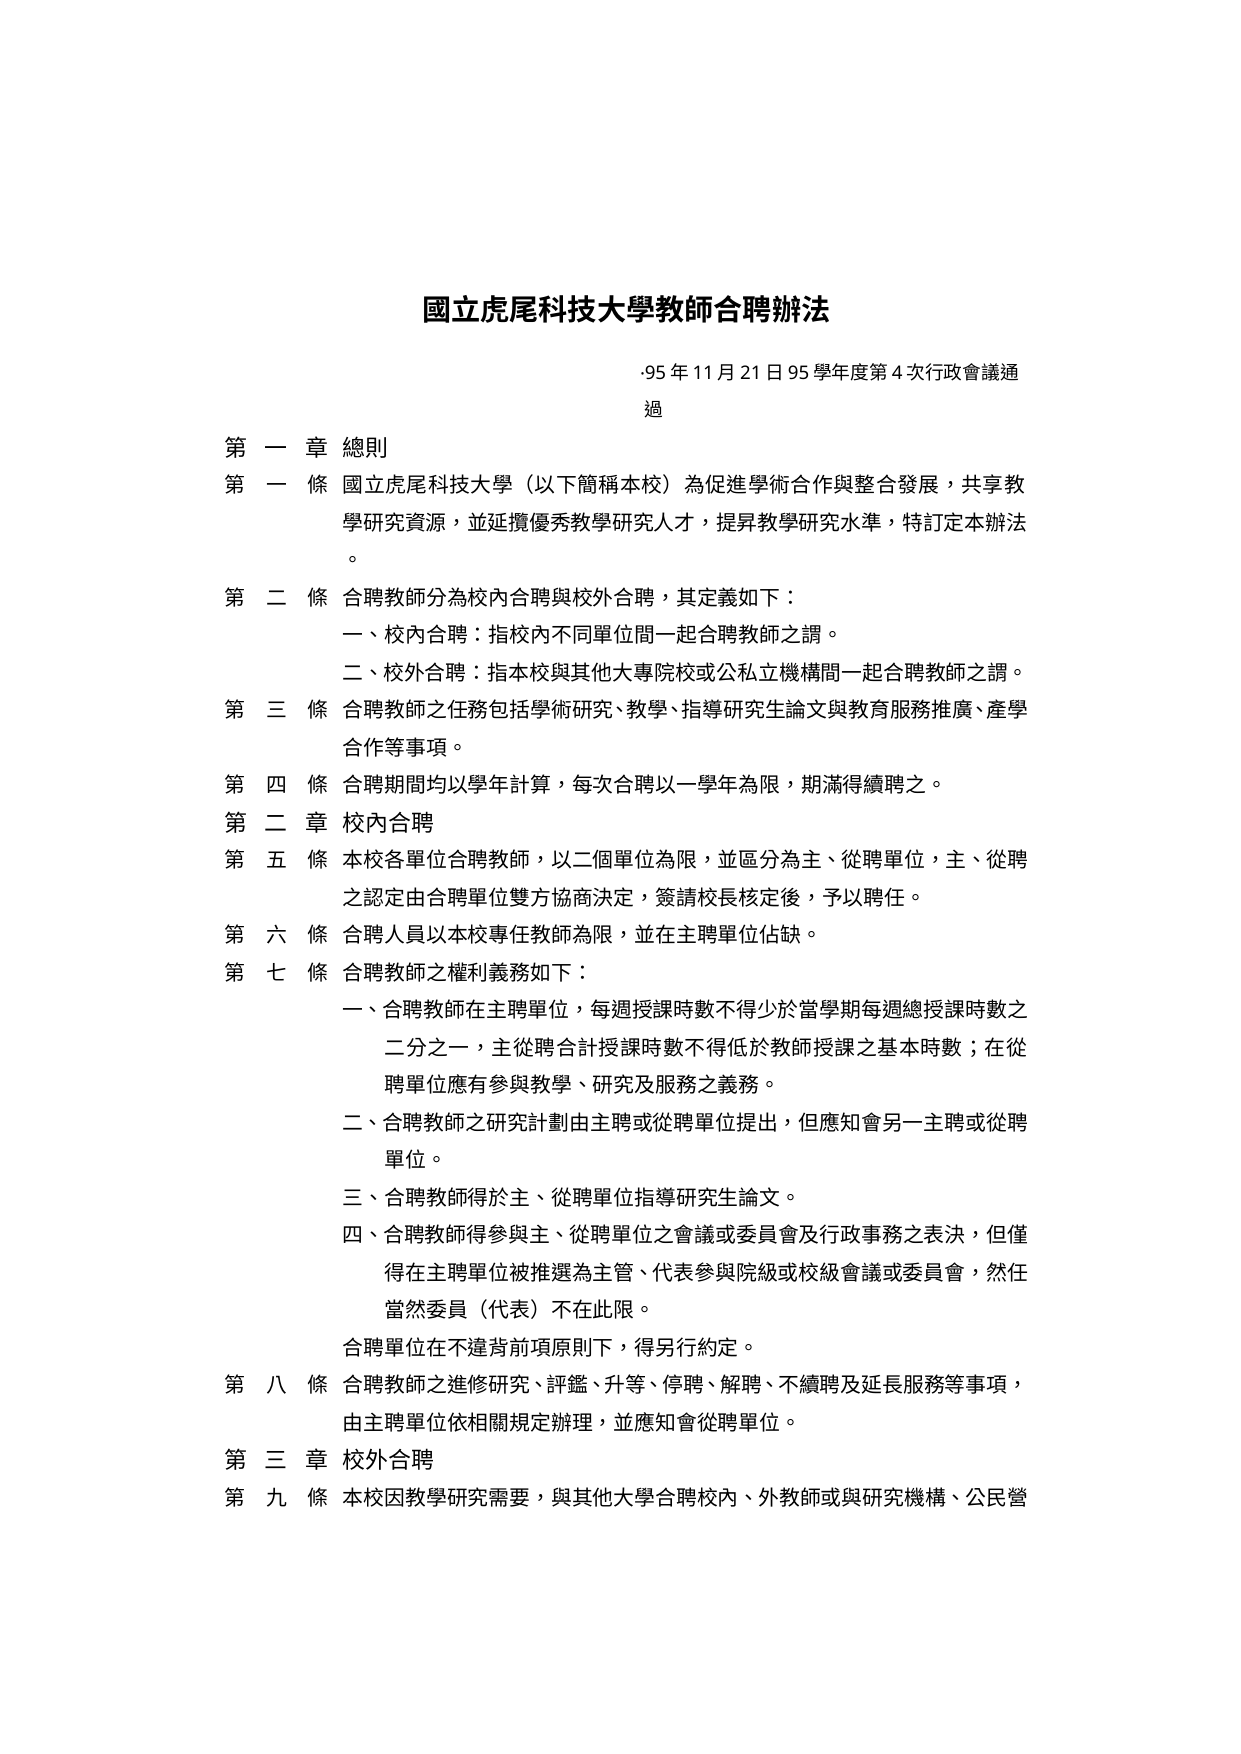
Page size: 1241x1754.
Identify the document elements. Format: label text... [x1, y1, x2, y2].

table_cell 合聘教師之進修研究、評鑑、升等、停聘、解聘、不續聘及延長服務等事項，由主聘單位依相關規定辦理，並應知會從聘單位。 [343, 1365, 1028, 1440]
table_cell [328, 465, 343, 577]
table_cell [328, 953, 343, 1365]
table_cell 第七條 [225, 953, 328, 1365]
table_cell [328, 578, 343, 690]
table_cell 合聘教師之任務包括學術研究、教學、指導研究生論文與教育服務推廣、產學合作等事項。 [343, 690, 1028, 765]
table_cell [328, 690, 343, 765]
table_cell 第一條 [225, 465, 328, 577]
table_cell 第八條 [225, 1365, 328, 1440]
table_cell 第三條 [225, 690, 328, 765]
table_cell [328, 803, 343, 840]
table_cell 國立虎尾科技大學（以下簡稱本校）為促進學術合作與整合發展，共享教學研究資源，並延攬優秀教學研究人才，提昇教學研究水準，特訂定本辦法。 [343, 465, 1028, 577]
table_cell 第二條 [225, 578, 328, 690]
table_cell 第一章 [225, 428, 328, 465]
table_cell [328, 915, 343, 952]
table_cell [328, 1478, 343, 1515]
table_header ‧ [626, 353, 644, 427]
text 國立虎尾科技大學教師合聘辦法 [224, 270, 1028, 345]
table_cell 合聘人員以本校專任教師為限，並在主聘單位佔缺。 [343, 915, 1028, 952]
table_cell 第三章 [225, 1440, 328, 1477]
table_cell [328, 428, 343, 465]
table_cell 校外合聘 [343, 1440, 1028, 1477]
table_cell 合聘教師之權利義務如下： 一、合聘教師在主聘單位，每週授課時數不得少於當學期每週總授課時數之二分之一，主從聘合計授課時數不得低於教師授課之基本時數；在從聘單位應有參與教學、研究及服務之義務。 二、合聘教師之研究計劃由主聘或從聘單位提出，但應知會另一主聘或從聘單位。 三、合聘教師得於主、從聘單位指導研究生論文。 四、合聘教師得參與主、從聘單位之會議或委員會及行政事務之表決，但僅得在主聘單位被推選為主管、代表參與院級或校級會議或委員會，然任當然委員（代表）不在此限。 合聘單位在不違背前項原則下，得另行約定。 [343, 953, 1028, 1365]
table_cell 第五條 [225, 840, 328, 915]
table_cell 本校各單位合聘教師，以二個單位為限，並區分為主、從聘單位，主、從聘之認定由合聘單位雙方協商決定，簽請校長核定後，予以聘任。 [343, 840, 1028, 915]
table_cell [328, 1365, 343, 1440]
table_header 95年11月21日95學年度第4次行政會議通過 [645, 353, 1028, 427]
table_cell 合聘期間均以學年計算，每次合聘以一學年為限，期滿得續聘之。 [343, 765, 1028, 802]
table_cell 本校因教學研究需要，與其他大學合聘校內、外教師或與研究機構、公民營 [343, 1478, 1028, 1515]
table_cell [328, 1440, 343, 1477]
table_cell 總則 [343, 428, 1028, 465]
table_header [225, 353, 626, 427]
table_cell [328, 765, 343, 802]
table_cell 合聘教師分為校內合聘與校外合聘，其定義如下： 一、校內合聘：指校內不同單位間一起合聘教師之謂。 二、校外合聘：指本校與其他大專院校或公私立機構間一起合聘教師之謂。 [343, 578, 1028, 690]
table_cell [328, 840, 343, 915]
table_cell 校內合聘 [343, 803, 1028, 840]
table_cell 第二章 [225, 803, 328, 840]
table_cell 第四條 [225, 765, 328, 802]
table_cell 第六條 [225, 915, 328, 952]
table_cell 第九條 [225, 1478, 328, 1515]
